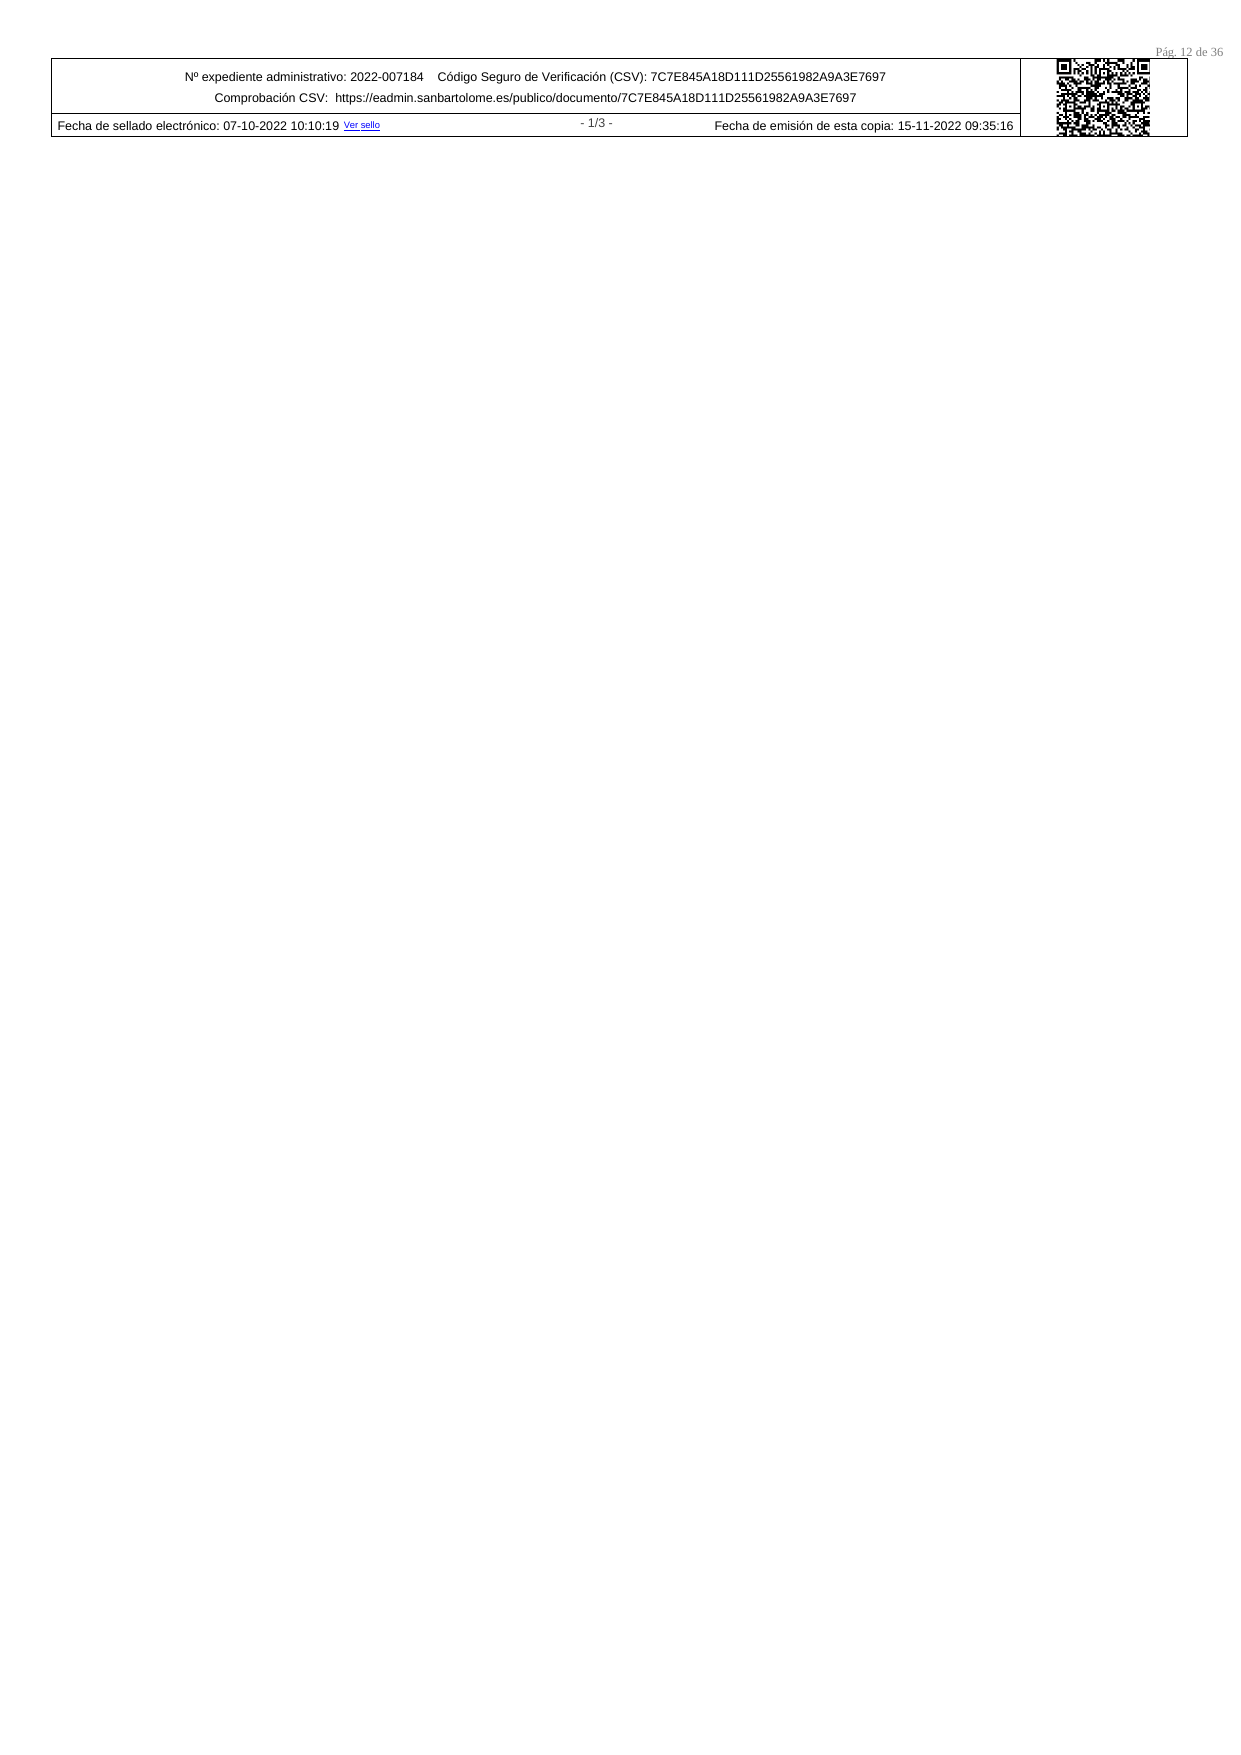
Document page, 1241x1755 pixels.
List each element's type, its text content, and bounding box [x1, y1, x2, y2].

table_cell Fecha de sellado electrónico: 07-10-2022 10:10:19 Ver sello - 1/3 - Fecha de emisión de esta copia: 15-11-2022 09:35:16 [52, 114, 1020, 136]
picture [1056, 59, 1150, 136]
table_cell Nº expediente administrativo: 2022-007184 Código Seguro de Verificación (CSV): 7C7E845A18D111D25561982A9A3E7697 Comprobación CSV: https://eadmin.sanbartolome.es/publico/documento/7C7E845A18D111D25561982A9A3E7697 [52, 59, 1020, 112]
table_header [1150, 59, 1187, 136]
table_header [1021, 59, 1056, 136]
